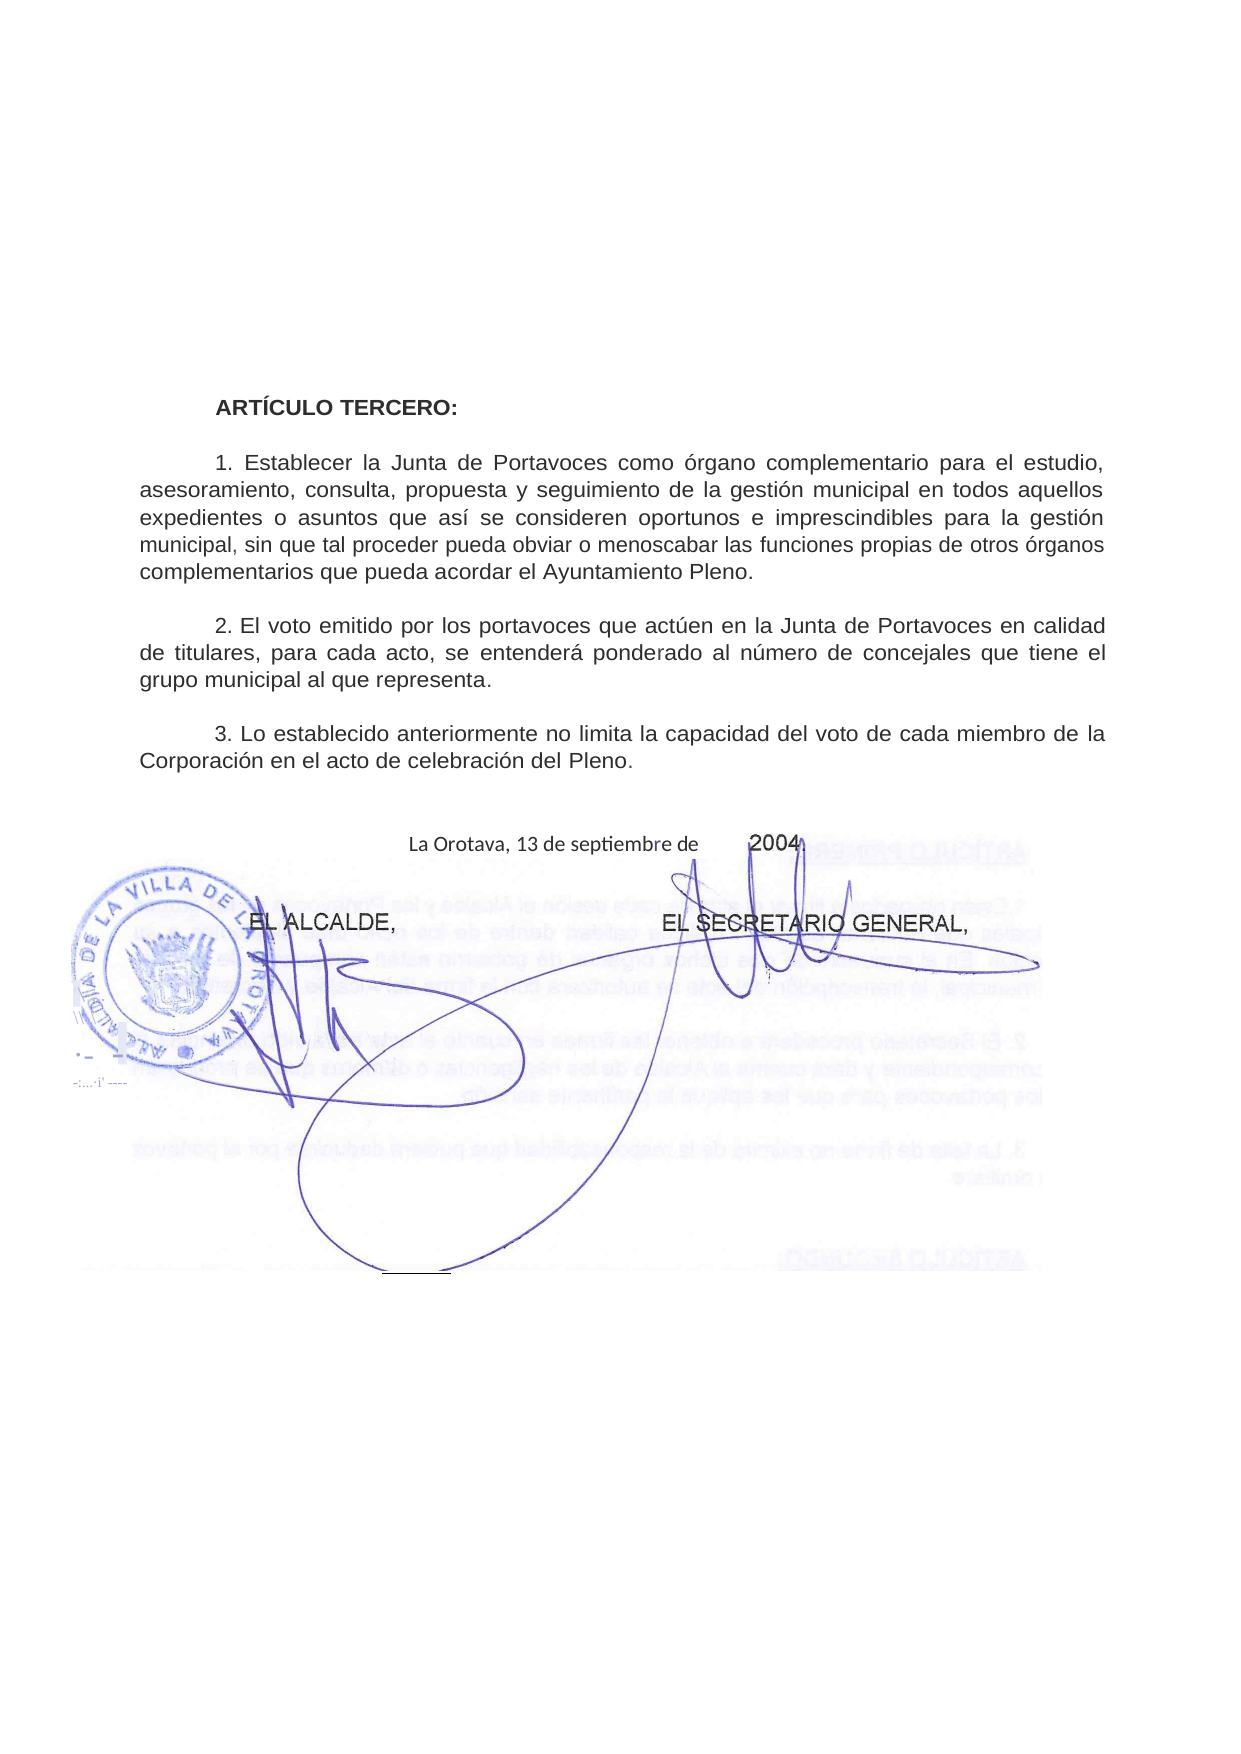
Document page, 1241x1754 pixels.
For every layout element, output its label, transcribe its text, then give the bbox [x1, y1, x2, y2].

list Lo establecido anteriormente no limita la capacidad del voto de cada miembro de la Corporación en el acto de celebración del Pleno. [139, 721, 1105, 773]
subtitle ARTÍCULO TERCERO: [215, 395, 1207, 420]
list El voto emitido por los portavoces que actúen en la Junta de Portavoces en calidad de titulares, para cada acto, se entenderá ponderado al número de concejales que tiene el grupo municipal al que representa. [139, 613, 1106, 692]
list Establecer la Junta de Portavoces como órgano complementario para el estudio, asesoramiento, consulta, propuesta y seguimiento de la gestión municipal en todos aquellos expedientes o asuntos que así se consideren oportunos e imprescindibles para la gestión municipal, sin que tal proceder pueda obviar o menoscabar las funciones propias de otros órganos complementarios que pueda acordar el Ayuntamiento Pleno. [139, 450, 1105, 584]
picture [71, 832, 1042, 1271]
